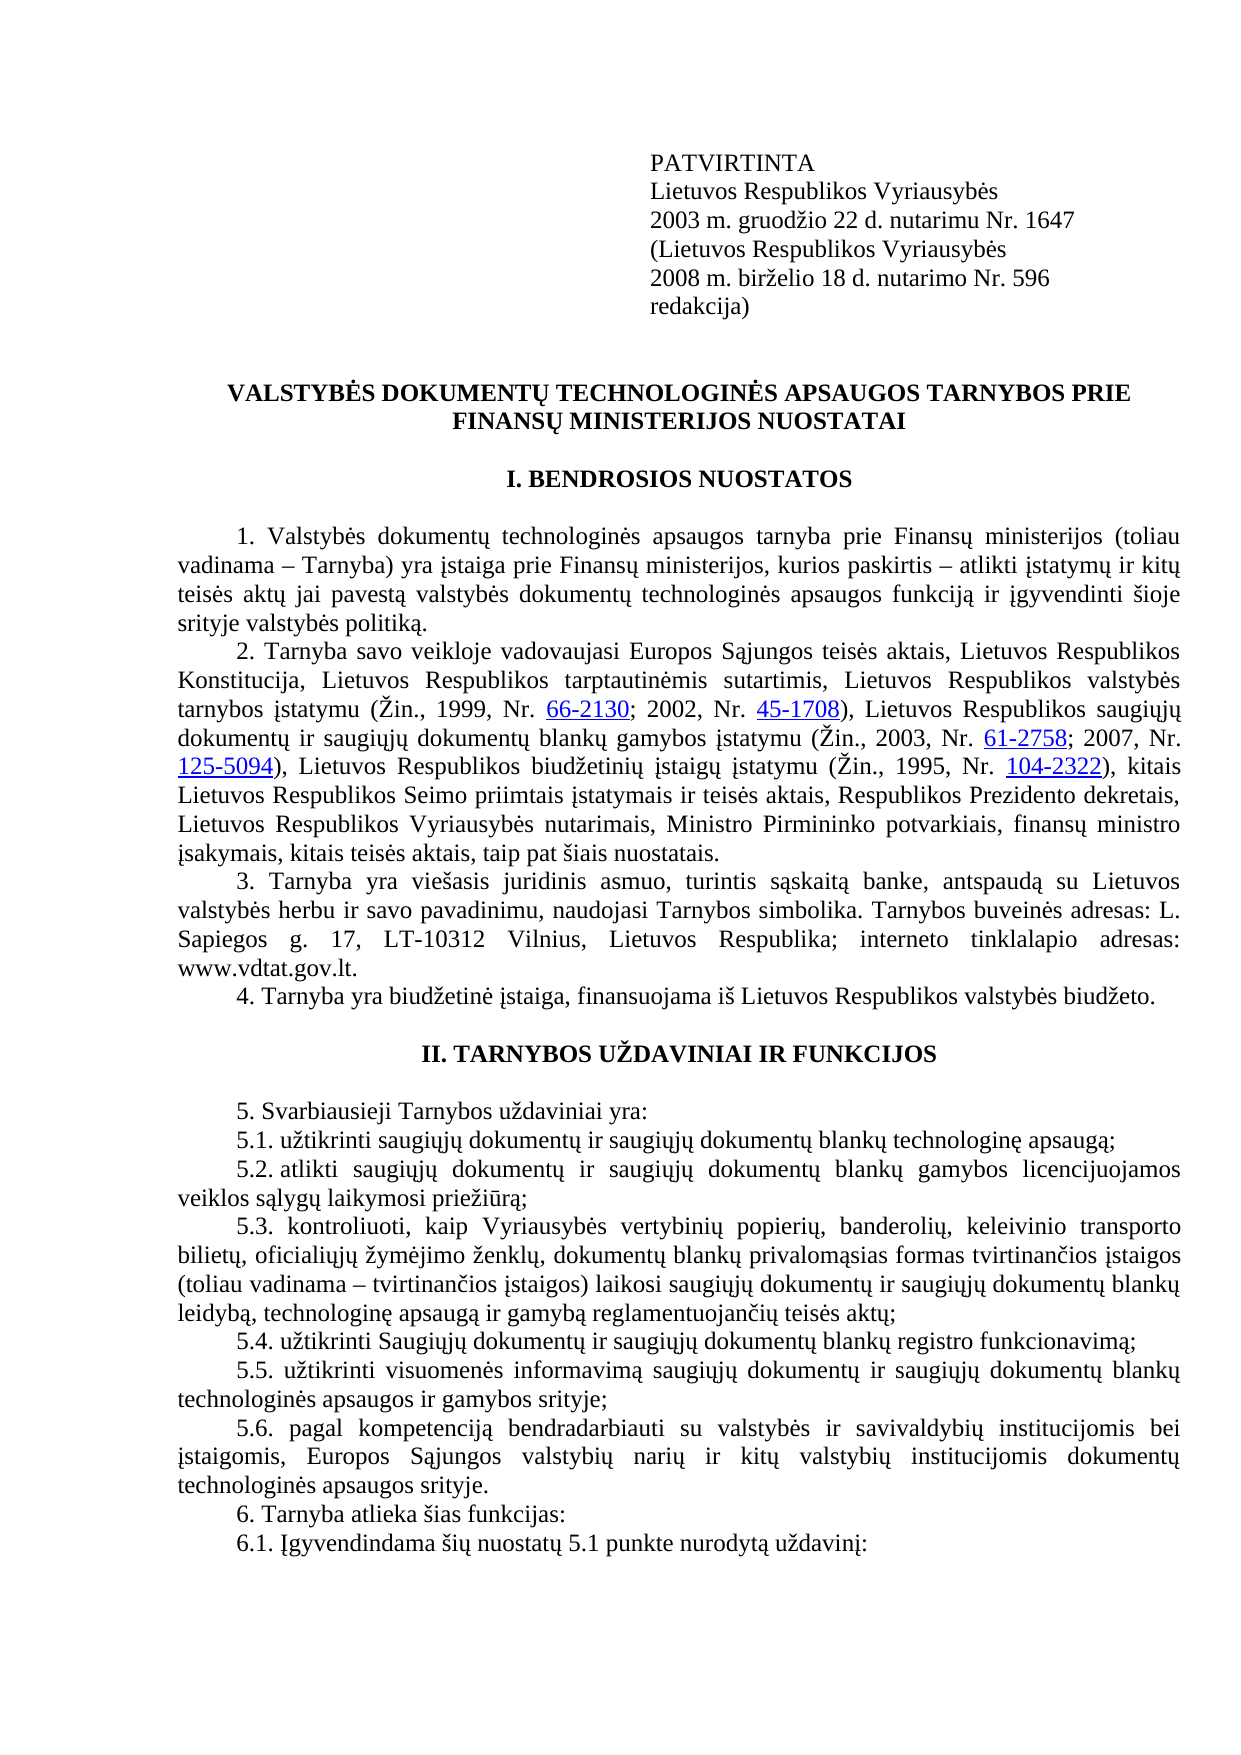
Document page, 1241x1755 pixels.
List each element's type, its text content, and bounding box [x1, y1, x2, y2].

text 3. Tarnyba yra viešasis juridinis asmuo, turintis sąskaitą banke, antspaudą su Lietuvos valstybės herbu ir savo pavadinimu, naudojasi Tarnybos simbolika. Tarnybos buveinės adresas: L. Sapiegos g. 17, LT-10312 Vilnius, Lietuvos Respublika; interneto tinklalapio adresas: www.vdtat.gov.lt. [177, 866, 1181, 981]
text 2008 m. birželio 18 d. nutarimo Nr. 596 [650, 263, 1181, 291]
text 5.6. pagal kompetenciją bendradarbiauti su valstybės ir savivaldybių institucijomis bei įstaigomis, Europos Sąjungos valstybių narių ir kitų valstybių institucijomis dokumentų technologinės apsaugos srityje. [177, 1413, 1181, 1499]
text 5.1. užtikrinti saugiųjų dokumentų ir saugiųjų dokumentų blankų technologinę apsaugą; [177, 1125, 1181, 1154]
text 1. Valstybės dokumentų technologinės apsaugos tarnyba prie Finansų ministerijos (toliau vadinama – Tarnyba) yra įstaiga prie Finansų ministerijos, kurios paskirtis – atlikti įstatymų ir kitų teisės aktų jai pavestą valstybės dokumentų technologinės apsaugos funkciją ir įgyvendinti šioje srityje valstybės politiką. [177, 521, 1181, 636]
text 6. Tarnyba atlieka šias funkcijas: [177, 1499, 1181, 1528]
text Patvirtinta [650, 148, 1181, 176]
text I. BENDROSIOS NUOSTATOS [177, 464, 1181, 493]
text valstybės dokumentų technologinės apsaugos tarnybos prie finansų ministerijos nuostatai [177, 378, 1181, 435]
text 6.1. Įgyvendindama šių nuostatų 5.1 punkte nurodytą uždavinį: [177, 1528, 1181, 1556]
text 4. Tarnyba yra biudžetinė įstaiga, finansuojama iš Lietuvos Respublikos valstybės biudžeto. [177, 981, 1181, 1010]
text redakcija) [650, 291, 1181, 320]
text 5.2. atlikti saugiųjų dokumentų ir saugiųjų dokumentų blankų gamybos licencijuojamos veiklos sąlygų laikymosi priežiūrą; [177, 1154, 1181, 1211]
text II. TARNYBOS UŽDAVINIAI IR FUNKCIJOS [177, 1039, 1181, 1068]
text 5.3. kontroliuoti, kaip Vyriausybės vertybinių popierių, banderolių, keleivinio transporto bilietų, oficialiųjų žymėjimo ženklų, dokumentų blankų privalomąsias formas tvirtinančios įstaigos (toliau vadinama – tvirtinančios įstaigos) laikosi saugiųjų dokumentų ir saugiųjų dokumentų blankų leidybą, technologinę apsaugą ir gamybą reglamentuojančių teisės aktų; [177, 1211, 1181, 1326]
text (Lietuvos Respublikos Vyriausybės [650, 234, 1181, 263]
text 5.4. užtikrinti Saugiųjų dokumentų ir saugiųjų dokumentų blankų registro funkcionavimą; [177, 1326, 1181, 1355]
text Lietuvos Respublikos Vyriausybės [650, 176, 1181, 205]
text 5.5. užtikrinti visuomenės informavimą saugiųjų dokumentų ir saugiųjų dokumentų blankų technologinės apsaugos ir gamybos srityje; [177, 1355, 1181, 1413]
text 2003 m. gruodžio 22 d. nutarimu Nr. 1647 [650, 205, 1181, 234]
text 5. Svarbiausieji Tarnybos uždaviniai yra: [177, 1096, 1181, 1125]
text 2. Tarnyba savo veikloje vadovaujasi Europos Sąjungos teisės aktais, Lietuvos Respublikos Konstitucija, Lietuvos Respublikos tarptautinėmis sutartimis, Lietuvos Respublikos valstybės tarnybos įstatymu (Žin., 1999, Nr. 66-2130; 2002, Nr. 45-1708), Lietuvos Respublikos saugiųjų dokumentų ir saugiųjų dokumentų blankų gamybos įstatymu (Žin., 2003, Nr. 61-2758; 2007, Nr. 125-5094), Lietuvos Respublikos biudžetinių įstaigų įstatymu (Žin., 1995, Nr. 104-2322), kitais Lietuvos Respublikos Seimo priimtais įstatymais ir teisės aktais, Respublikos Prezidento dekretais, Lietuvos Respublikos Vyriausybės nutarimais, Ministro Pirmininko potvarkiais, finansų ministro įsakymais, kitais teisės aktais, taip pat šiais nuostatais. [177, 636, 1181, 866]
